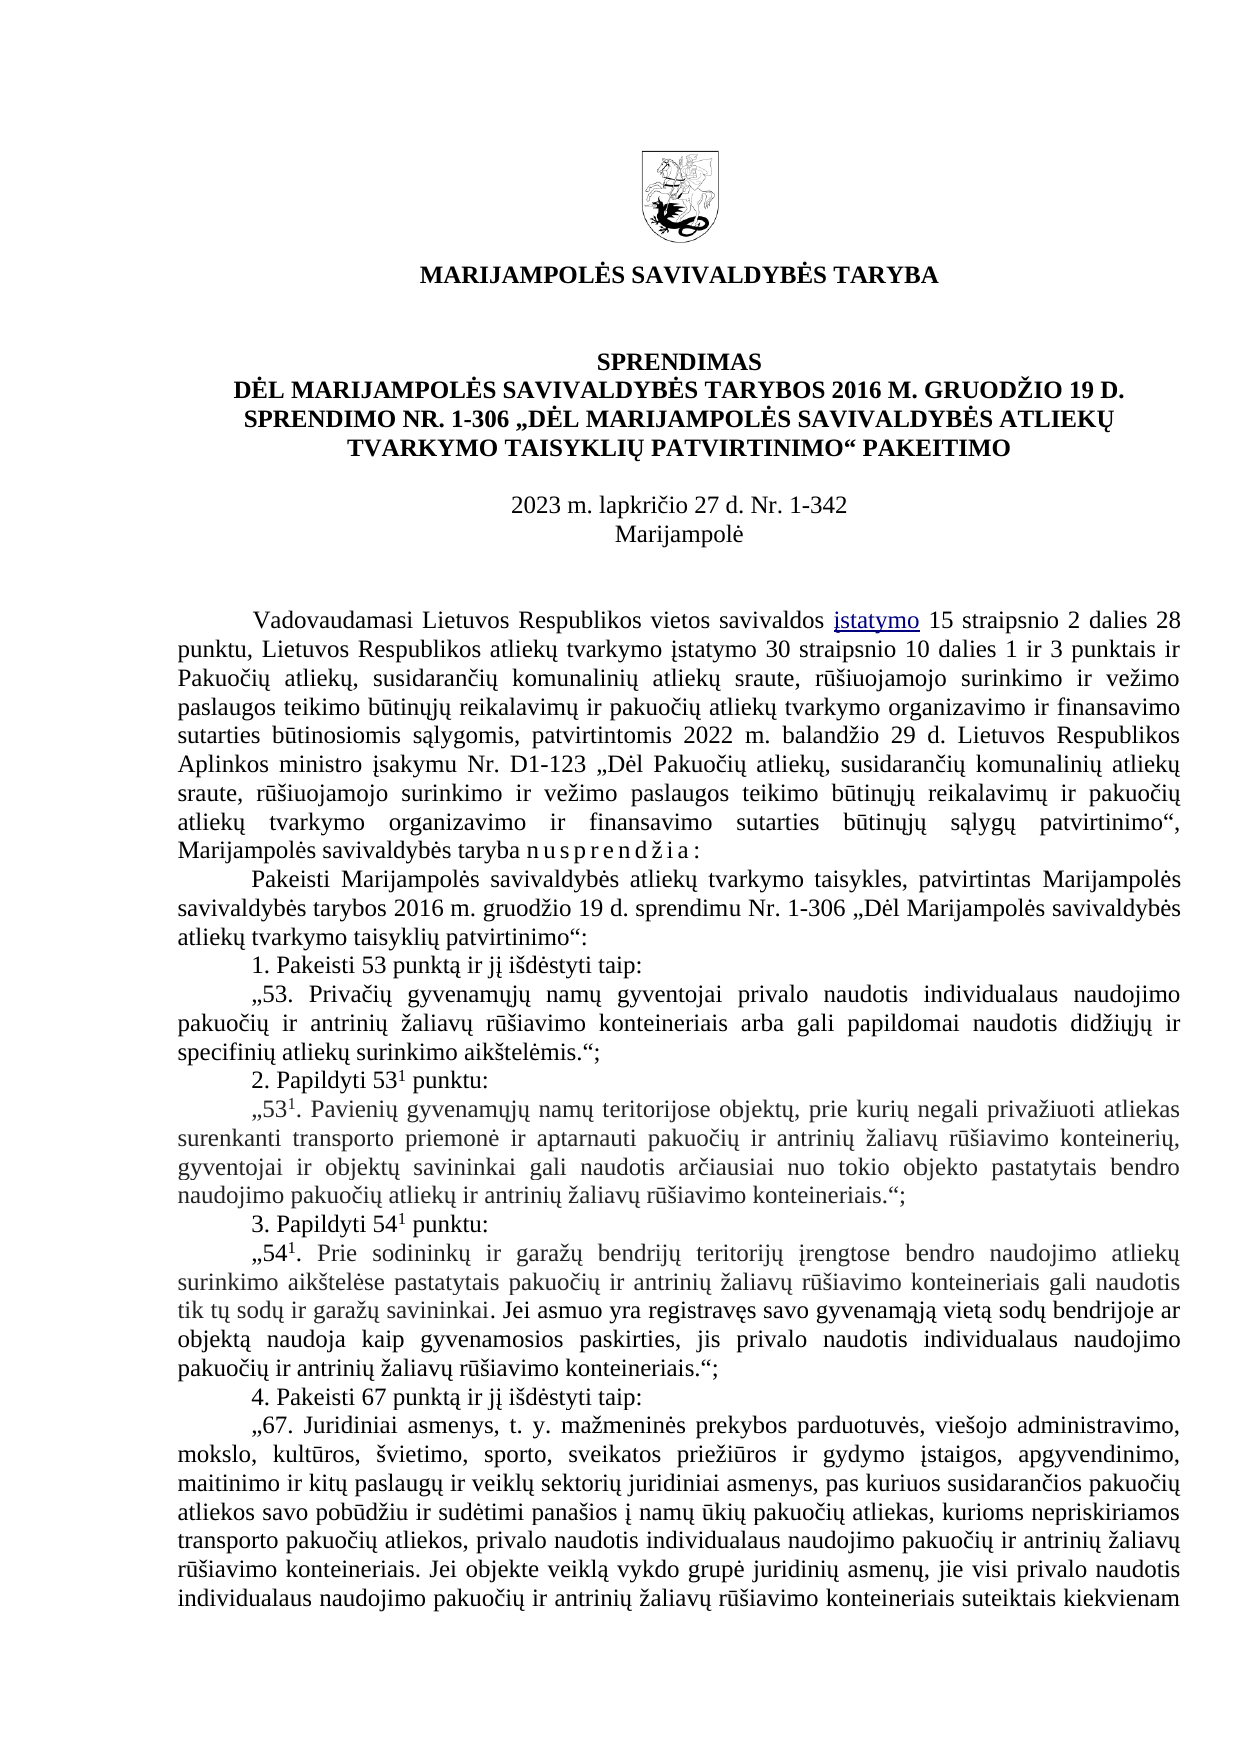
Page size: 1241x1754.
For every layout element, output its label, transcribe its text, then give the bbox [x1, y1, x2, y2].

text MARIJAMPOLĖS SAVIVALDYBĖS TARYBA [177, 260, 1181, 289]
text DĖL MARIJAMPOLĖS SAVIVALDYBĖS TARYBOS 2016 M. GRUODŽIO 19 D. SPRENDIMO NR. 1-306 „DĖL MARIJAMPOLĖS SAVIVALDYBĖS ATLIEKŲ TVARKYMO TAISYKLIŲ PATVIRTINIMO“ PAKEITIMO [177, 375, 1181, 462]
text 3. Papildyti 541 punktu: [177, 1209, 1181, 1238]
text SPRENDIMAS [177, 347, 1181, 375]
text Vadovaudamasi Lietuvos Respublikos vietos savivaldos įstatymo 15 straipsnio 2 dalies 28 punktu, Lietuvos Respublikos atliekų tvarkymo įstatymo 30 straipsnio 10 dalies 1 ir 3 punktais ir Pakuočių atliekų, susidarančių komunalinių atliekų sraute, rūšiuojamojo surinkimo ir vežimo paslaugos teikimo būtinųjų reikalavimų ir pakuočių atliekų tvarkymo organizavimo ir finansavimo sutarties būtinosiomis sąlygomis, patvirtintomis 2022 m. balandžio 29 d. Lietuvos Respublikos Aplinkos ministro įsakymu Nr. D1-123 „Dėl Pakuočių atliekų, susidarančių komunalinių atliekų sraute, rūšiuojamojo surinkimo ir vežimo paslaugos teikimo būtinųjų reikalavimų ir pakuočių atliekų tvarkymo organizavimo ir finansavimo sutarties būtinųjų sąlygų patvirtinimo“, Marijampolės savivaldybės taryba nusprendžia: [177, 605, 1181, 864]
text „67. Juridiniai asmenys, t. y. mažmeninės prekybos parduotuvės, viešojo administravimo, mokslo, kultūros, švietimo, sporto, sveikatos priežiūros ir gydymo įstaigos, apgyvendinimo, maitinimo ir kitų paslaugų ir veiklų sektorių juridiniai asmenys, pas kuriuos susidarančios pakuočių atliekos savo pobūdžiu ir sudėtimi panašios į namų ūkių pakuočių atliekas, kurioms nepriskiriamos transporto pakuočių atliekos, privalo naudotis individualaus naudojimo pakuočių ir antrinių žaliavų rūšiavimo konteineriais. Jei objekte veiklą vykdo grupė juridinių asmenų, jie visi privalo naudotis individualaus naudojimo pakuočių ir antrinių žaliavų rūšiavimo konteineriais suteiktais kiekvienam [177, 1410, 1181, 1612]
text „531. Pavienių gyvenamųjų namų teritorijose objektų, prie kurių negali privažiuoti atliekas surenkanti transporto priemonė ir aptarnauti pakuočių ir antrinių žaliavų rūšiavimo konteinerių, gyventojai ir objektų savininkai gali naudotis arčiausiai nuo tokio objekto pastatytais bendro naudojimo pakuočių atliekų ir antrinių žaliavų rūšiavimo konteineriais.“; [177, 1094, 1181, 1209]
text Marijampolė [177, 519, 1181, 548]
text 2023 m. lapkričio 27 d. Nr. 1-342 [177, 490, 1181, 519]
text 4. Pakeisti 67 punktą ir jį išdėstyti taip: [177, 1382, 1181, 1410]
text „541. Prie sodininkų ir garažų bendrijų teritorijų įrengtose bendro naudojimo atliekų surinkimo aikštelėse pastatytais pakuočių ir antrinių žaliavų rūšiavimo konteineriais gali naudotis tik tų sodų ir garažų savininkai. Jei asmuo yra registravęs savo gyvenamąją vietą sodų bendrijoje ar objektą naudoja kaip gyvenamosios paskirties, jis privalo naudotis individualaus naudojimo pakuočių ir antrinių žaliavų rūšiavimo konteineriais.“; [177, 1238, 1181, 1382]
text 2. Papildyti 531 punktu: [177, 1065, 1181, 1094]
text „53. Privačių gyvenamųjų namų gyventojai privalo naudotis individualaus naudojimo pakuočių ir antrinių žaliavų rūšiavimo konteineriais arba gali papildomai naudotis didžiųjų ir specifinių atliekų surinkimo aikštelėmis.“; [177, 979, 1181, 1065]
text Pakeisti Marijampolės savivaldybės atliekų tvarkymo taisykles, patvirtintas Marijampolės savivaldybės tarybos 2016 m. gruodžio 19 d. sprendimu Nr. 1-306 „Dėl Marijampolės savivaldybės atliekų tvarkymo taisyklių patvirtinimo“: [177, 864, 1181, 950]
text 1. Pakeisti 53 punktą ir jį išdėstyti taip: [177, 950, 1181, 979]
